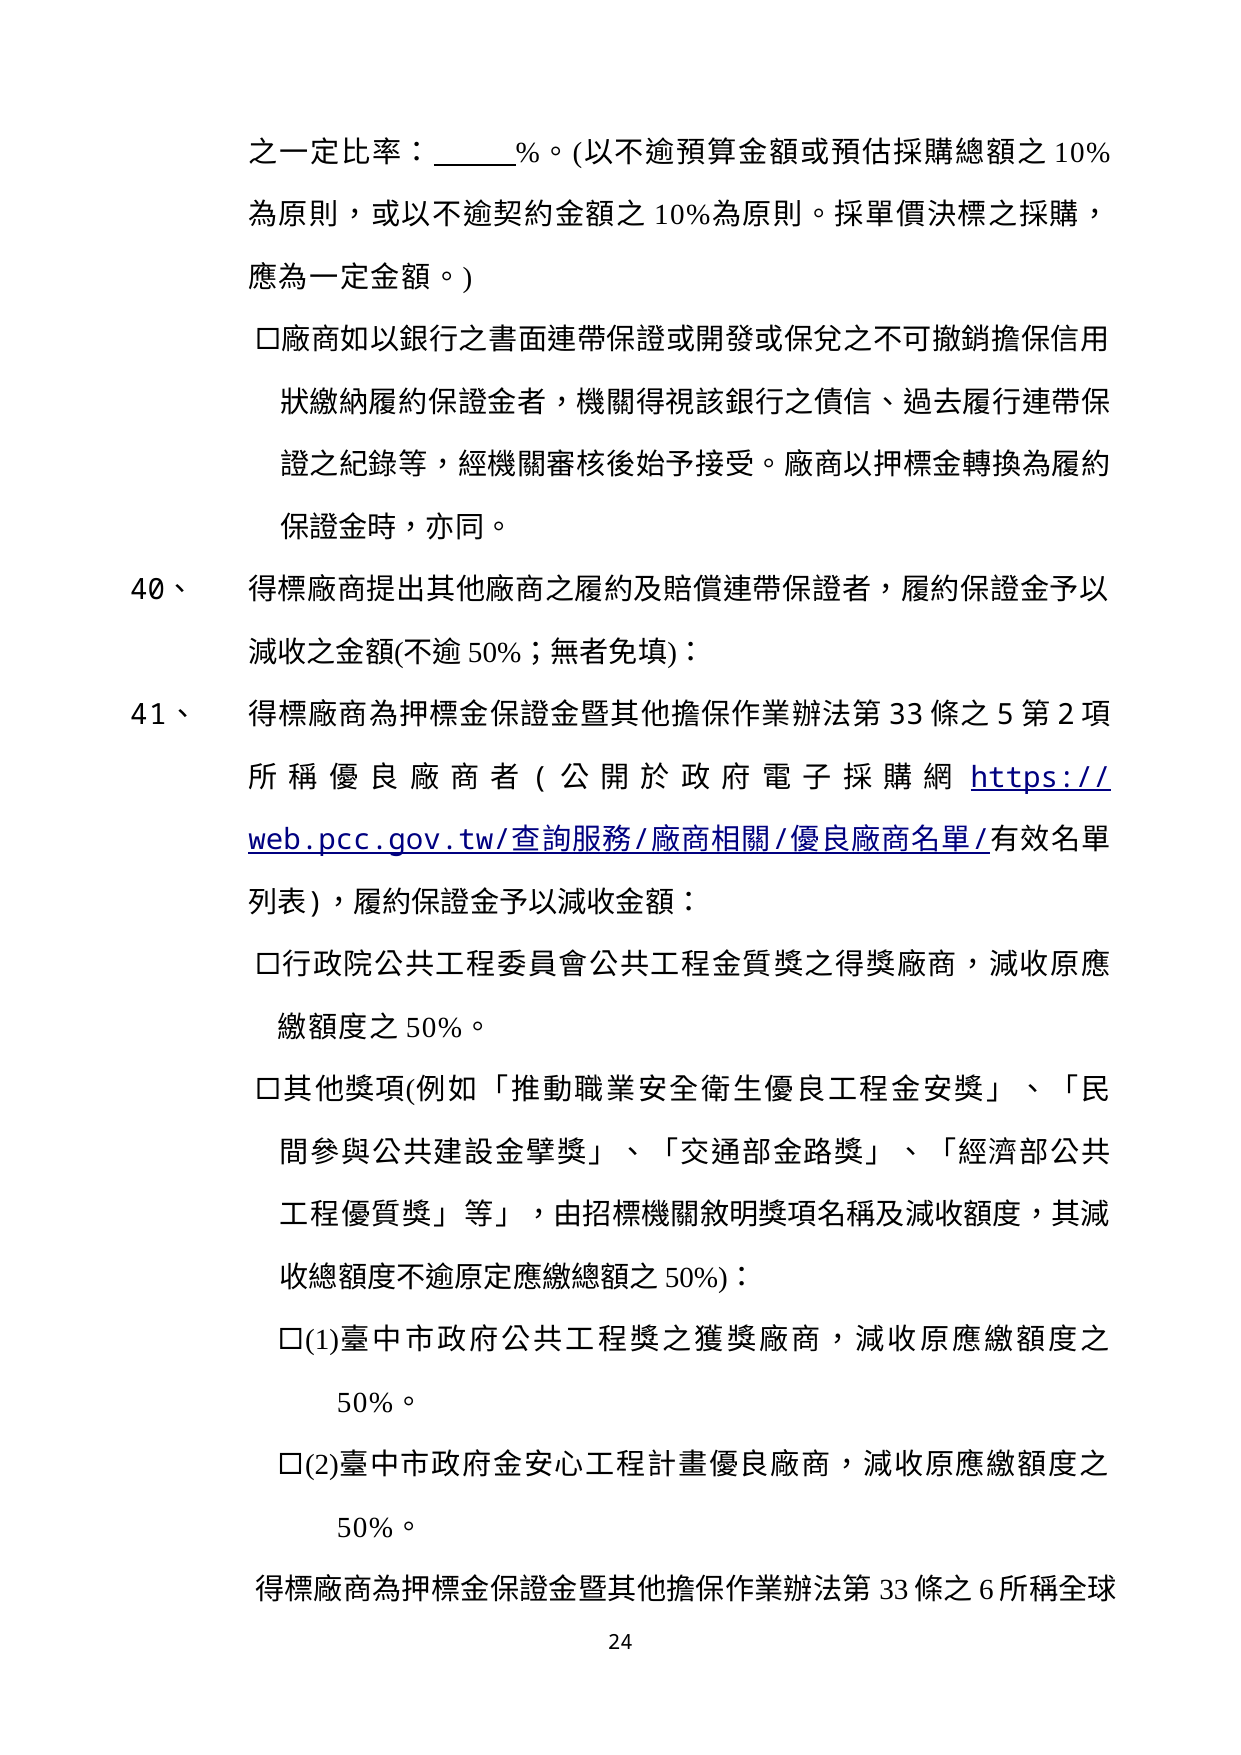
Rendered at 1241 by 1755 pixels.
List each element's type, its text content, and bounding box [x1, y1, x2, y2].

text 廠商如以銀行之書面連帶保證或開發或保兌之不可撤銷擔保信用狀繳納履約保證金者，機關得視該銀行之債信、過去履行連帶保證之紀錄等，經機關審核後始予接受。廠商以押標金轉換為履約保證金時，亦同。 [255, 295, 1110, 545]
text 其他獎項(例如「推動職業安全衛生優良工程金安獎」、「民間參與公共建設金擘獎」、「交通部金路獎」、「經濟部公共工程優質獎」等」，由招標機關敘明獎項名稱及減收額度，其減收總額度不逾原定應繳總額之50%)： [255, 1045, 1110, 1295]
text 行政院公共工程委員會公共工程金質獎之得獎廠商，減收原應繳額度之50%。 [255, 920, 1110, 1045]
text (2)臺中市政府金安心工程計畫優良廠商，減收原應繳額度之50%。 [277, 1420, 1110, 1545]
list 得標廠商為押標金保證金暨其他擔保作業辦法第33條之5第2項所稱優良廠商者(公開於政府電子採購網https://web.pcc.gov.tw/查詢服務/廠商相關/優良廠商名單/有效名單列表)，履約保證金予以減收金額： [130, 670, 1110, 920]
text (1)臺中市政府公共工程獎之獲獎廠商，減收原應繳額度之50%。 [278, 1295, 1110, 1420]
text 得標廠商為押標金保證金暨其他擔保作業辦法第33條之6所稱全球 [255, 1545, 1117, 1608]
list 之一定比率： %。(以不逾預算金額或預估採購總額之10%為原則，或以不逾契約金額之10%為原則。採單價決標之採購，應為一定金額。) [130, 108, 1110, 295]
list 得標廠商提出其他廠商之履約及賠償連帶保證者，履約保證金予以減收之金額(不逾50%；無者免填)： [130, 545, 1110, 670]
